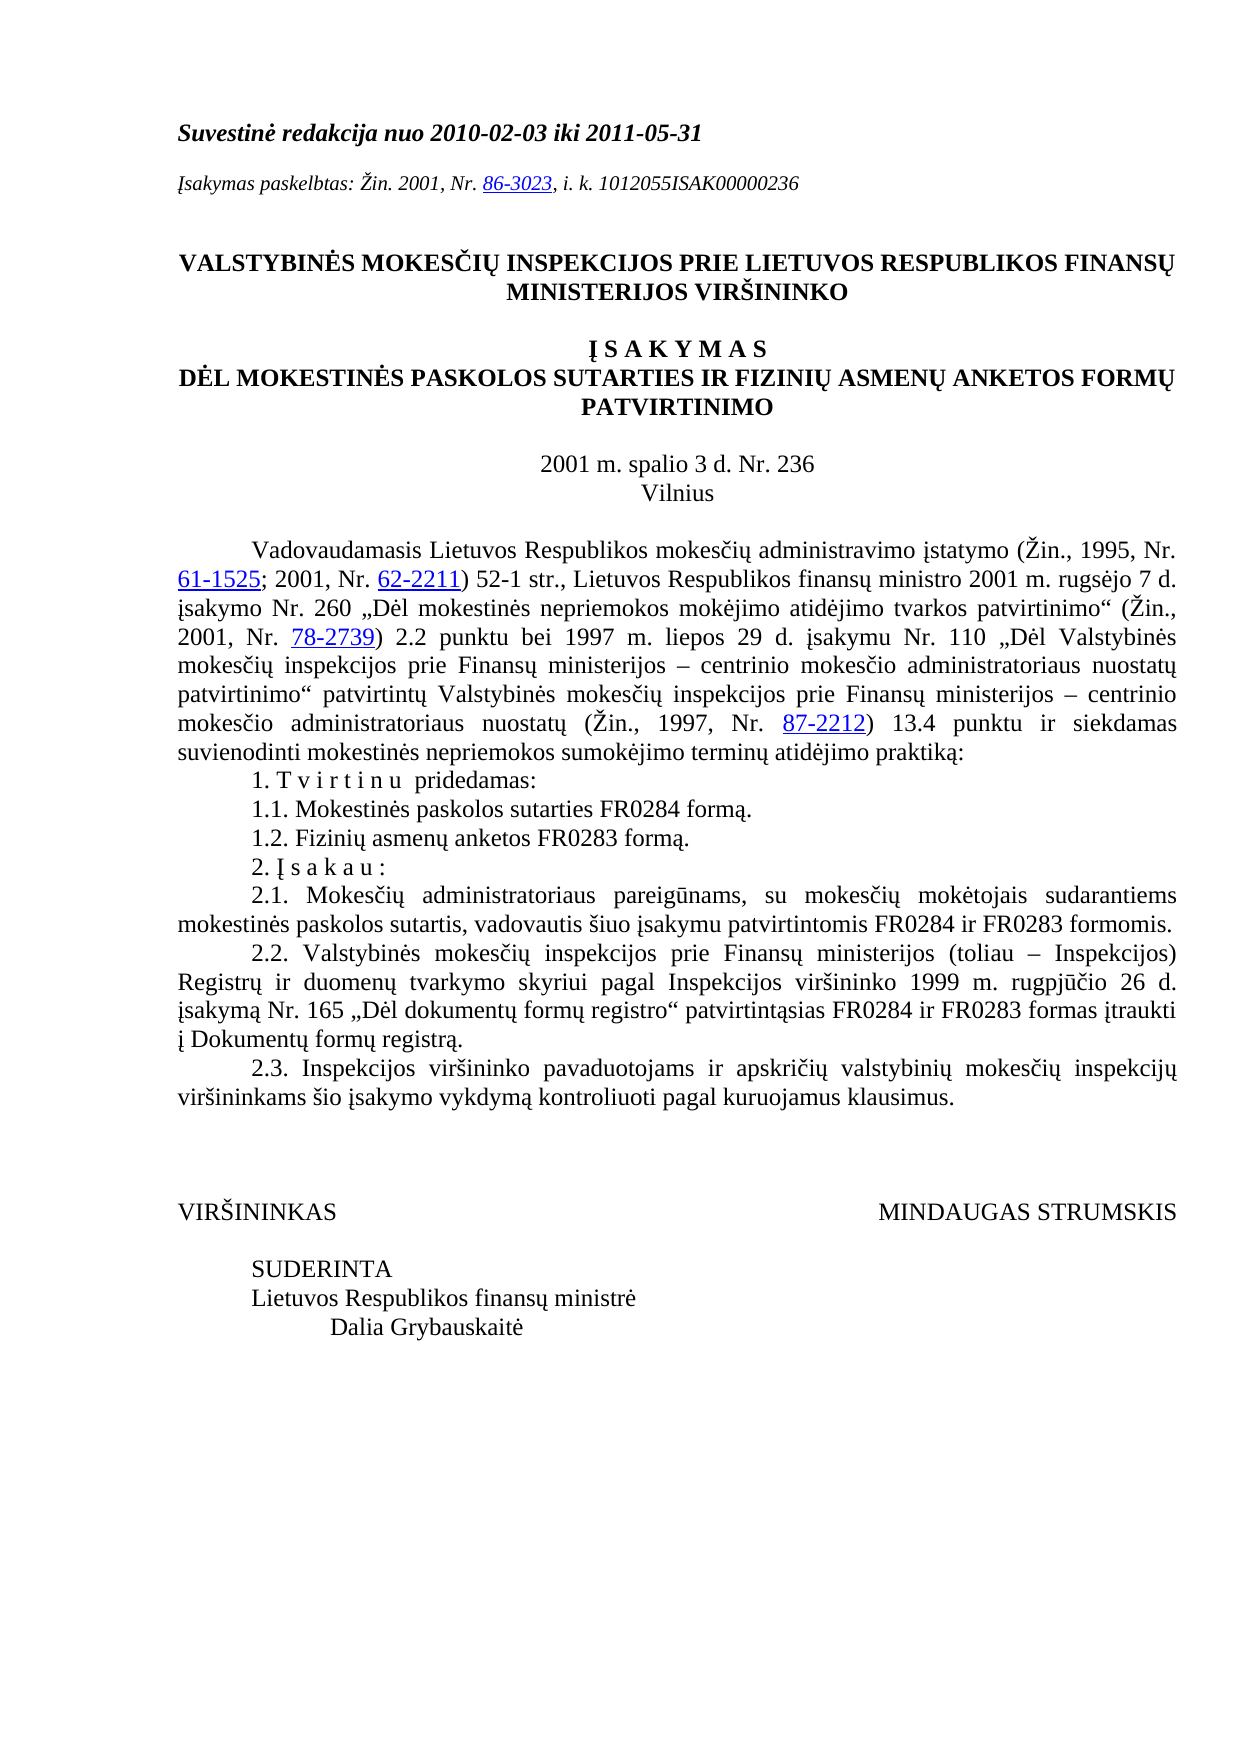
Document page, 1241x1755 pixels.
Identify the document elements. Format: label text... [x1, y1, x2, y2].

text Vilnius [177, 478, 1177, 507]
text 2.1. Mokesčių administratoriaus pareigūnams, su mokesčių mokėtojais sudarantiems mokestinės paskolos sutartis, vadovautis šiuo įsakymu patvirtintomis FR0284 ir FR0283 formomis. [177, 880, 1177, 938]
text Suvestinė redakcija nuo 2010-02-03 iki 2011-05-31 [177, 118, 1177, 147]
text Dalia Grybauskaitė [177, 1312, 1177, 1340]
text Vadovaudamasis Lietuvos Respublikos mokesčių administravimo įstatymo (Žin., 1995, Nr. 61-1525; 2001, Nr. 62-2211) 52-1 str., Lietuvos Respublikos finansų ministro 2001 m. rugsėjo 7 d. įsakymo Nr. 260 „Dėl mokestinės nepriemokos mokėjimo atidėjimo tvarkos patvirtinimo“ (Žin., 2001, Nr. 78-2739) 2.2 punktu bei 1997 m. liepos 29 d. įsakymu Nr. 110 „Dėl Valstybinės mokesčių inspekcijos prie Finansų ministerijos – centrinio mokesčio administratoriaus nuostatų patvirtinimo“ patvirtintų Valstybinės mokesčių inspekcijos prie Finansų ministerijos – centrinio mokesčio administratoriaus nuostatų (Žin., 1997, Nr. 87-2212) 13.4 punktu ir siekdamas suvienodinti mokestinės nepriemokos sumokėjimo terminų atidėjimo praktiką: [177, 535, 1177, 765]
text 2001 m. spalio 3 d. Nr. 236 [177, 449, 1177, 478]
text 1.2. Fizinių asmenų anketos FR0283 formą. [177, 823, 1177, 852]
text DĖL MOKESTINĖS PASKOLOS SUTARTIES IR FIZINIŲ ASMENŲ ANKETOS FORMŲ PATVIRTINIMO [177, 363, 1177, 420]
text Įsakymas paskelbtas: Žin. 2001, Nr. 86-3023, i. k. 1012055ISAK00000236 [177, 171, 1177, 195]
text 2. Įsakau: [177, 852, 1177, 880]
text Lietuvos Respublikos finansų ministrė [177, 1283, 1177, 1312]
text 1. Tvirtinu pridedamas: [177, 765, 1177, 794]
text VIRŠININKAS MINDAUGAS STRUMSKIS [177, 1197, 1177, 1225]
text SUDERINTA [177, 1254, 1177, 1283]
text 1.1. Mokestinės paskolos sutarties FR0284 formą. [177, 794, 1177, 823]
text 2.3. Inspekcijos viršininko pavaduotojams ir apskričių valstybinių mokesčių inspekcijų viršininkams šio įsakymo vykdymą kontroliuoti pagal kuruojamus klausimus. [177, 1053, 1177, 1110]
text Į S A K Y M A S [177, 334, 1177, 363]
text 2.2. Valstybinės mokesčių inspekcijos prie Finansų ministerijos (toliau – Inspekcijos) Registrų ir duomenų tvarkymo skyriui pagal Inspekcijos viršininko 1999 m. rugpjūčio 26 d. įsakymą Nr. 165 „Dėl dokumentų formų registro“ patvirtintąsias FR0284 ir FR0283 formas įtraukti į Dokumentų formų registrą. [177, 938, 1177, 1053]
text VALSTYBINĖS MOKESČIŲ INSPEKCIJOS PRIE LIETUVOS RESPUBLIKOS FINANSŲ MINISTERIJOS VIRŠININKO [177, 248, 1177, 305]
